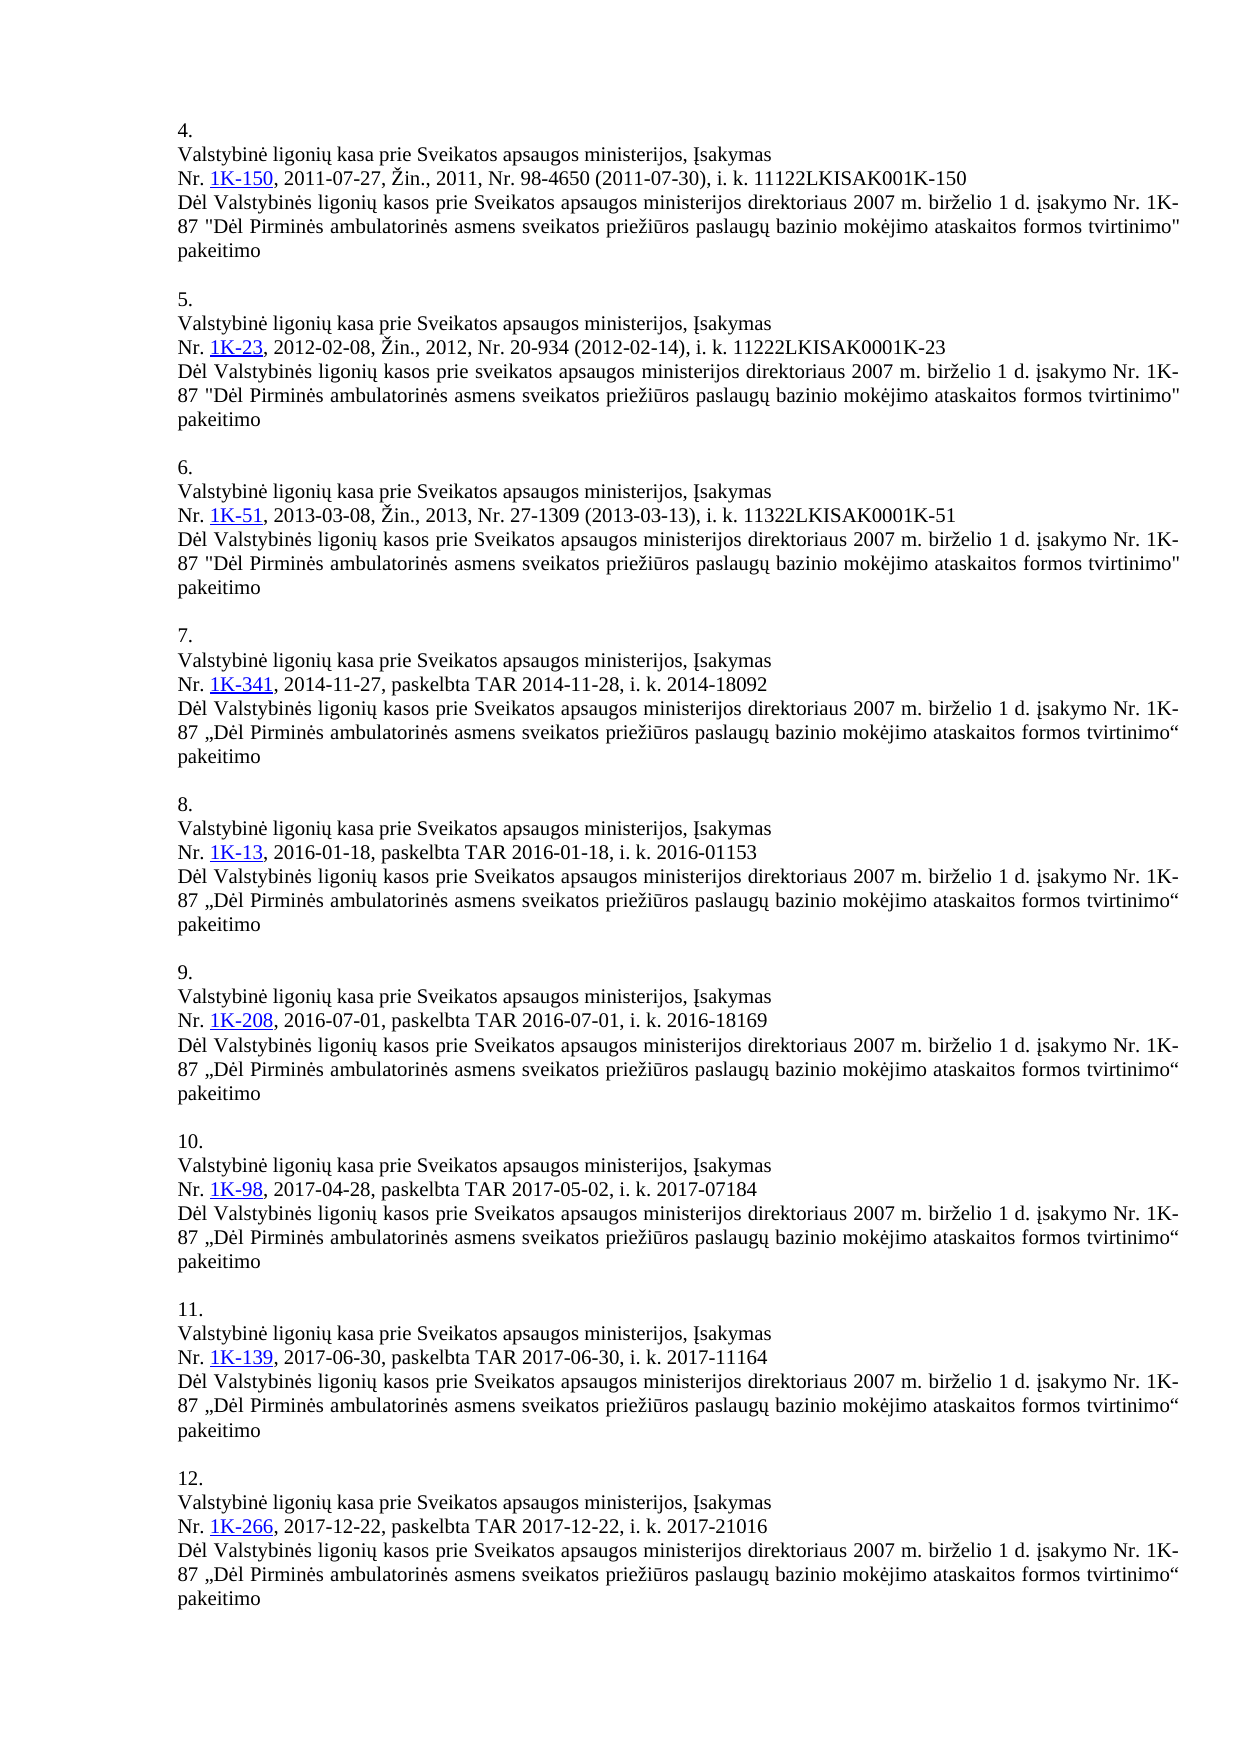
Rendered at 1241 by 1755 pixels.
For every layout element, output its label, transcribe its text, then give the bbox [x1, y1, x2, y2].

text Nr. 1K-13, 2016-01-18, paskelbta TAR 2016-01-18, i. k. 2016-01153 [177, 840, 1181, 864]
text Nr. 1K-139, 2017-06-30, paskelbta TAR 2017-06-30, i. k. 2017-11164 [177, 1345, 1181, 1369]
text Nr. 1K-266, 2017-12-22, paskelbta TAR 2017-12-22, i. k. 2017-21016 [177, 1514, 1181, 1538]
text Valstybinė ligonių kasa prie Sveikatos apsaugos ministerijos, Įsakymas [177, 1490, 1181, 1514]
text Nr. 1K-150, 2011-07-27, Žin., 2011, Nr. 98-4650 (2011-07-30), i. k. 11122LKISAK001K-150 [177, 166, 1181, 190]
text Valstybinė ligonių kasa prie Sveikatos apsaugos ministerijos, Įsakymas [177, 311, 1181, 335]
text Nr. 1K-23, 2012-02-08, Žin., 2012, Nr. 20-934 (2012-02-14), i. k. 11222LKISAK0001K-23 [177, 335, 1181, 359]
text Dėl Valstybinės ligonių kasos prie Sveikatos apsaugos ministerijos direktoriaus 2007 m. birželio 1 d. įsakymo Nr. 1K-87 "Dėl Pirminės ambulatorinės asmens sveikatos priežiūros paslaugų bazinio mokėjimo ataskaitos formos tvirtinimo" pakeitimo [177, 190, 1181, 262]
text Dėl Valstybinės ligonių kasos prie Sveikatos apsaugos ministerijos direktoriaus 2007 m. birželio 1 d. įsakymo Nr. 1K-87 „Dėl Pirminės ambulatorinės asmens sveikatos priežiūros paslaugų bazinio mokėjimo ataskaitos formos tvirtinimo“ pakeitimo [177, 1369, 1181, 1442]
text 9. [177, 960, 1181, 984]
text Valstybinė ligonių kasa prie Sveikatos apsaugos ministerijos, Įsakymas [177, 142, 1181, 166]
text Valstybinė ligonių kasa prie Sveikatos apsaugos ministerijos, Įsakymas [177, 479, 1181, 503]
text Valstybinė ligonių kasa prie Sveikatos apsaugos ministerijos, Įsakymas [177, 816, 1181, 840]
text Dėl Valstybinės ligonių kasos prie Sveikatos apsaugos ministerijos direktoriaus 2007 m. birželio 1 d. įsakymo Nr. 1K-87 „Dėl Pirminės ambulatorinės asmens sveikatos priežiūros paslaugų bazinio mokėjimo ataskaitos formos tvirtinimo“ pakeitimo [177, 696, 1181, 768]
text Valstybinė ligonių kasa prie Sveikatos apsaugos ministerijos, Įsakymas [177, 1153, 1181, 1177]
text Dėl Valstybinės ligonių kasos prie Sveikatos apsaugos ministerijos direktoriaus 2007 m. birželio 1 d. įsakymo Nr. 1K-87 "Dėl Pirminės ambulatorinės asmens sveikatos priežiūros paslaugų bazinio mokėjimo ataskaitos formos tvirtinimo" pakeitimo [177, 527, 1181, 599]
text 6. [177, 455, 1181, 479]
text 8. [177, 792, 1181, 816]
text Dėl Valstybinės ligonių kasos prie Sveikatos apsaugos ministerijos direktoriaus 2007 m. birželio 1 d. įsakymo Nr. 1K-87 „Dėl Pirminės ambulatorinės asmens sveikatos priežiūros paslaugų bazinio mokėjimo ataskaitos formos tvirtinimo“ pakeitimo [177, 1032, 1181, 1105]
text Nr. 1K-51, 2013-03-08, Žin., 2013, Nr. 27-1309 (2013-03-13), i. k. 11322LKISAK0001K-51 [177, 503, 1181, 527]
text Valstybinė ligonių kasa prie Sveikatos apsaugos ministerijos, Įsakymas [177, 1321, 1181, 1345]
text Dėl Valstybinės ligonių kasos prie sveikatos apsaugos ministerijos direktoriaus 2007 m. birželio 1 d. įsakymo Nr. 1K-87 "Dėl Pirminės ambulatorinės asmens sveikatos priežiūros paslaugų bazinio mokėjimo ataskaitos formos tvirtinimo" pakeitimo [177, 359, 1181, 431]
text Dėl Valstybinės ligonių kasos prie Sveikatos apsaugos ministerijos direktoriaus 2007 m. birželio 1 d. įsakymo Nr. 1K-87 „Dėl Pirminės ambulatorinės asmens sveikatos priežiūros paslaugų bazinio mokėjimo ataskaitos formos tvirtinimo“ pakeitimo [177, 1538, 1181, 1610]
text Nr. 1K-98, 2017-04-28, paskelbta TAR 2017-05-02, i. k. 2017-07184 [177, 1177, 1181, 1201]
text 12. [177, 1466, 1181, 1490]
text 10. [177, 1129, 1181, 1153]
text 4. [177, 118, 1181, 142]
text 7. [177, 623, 1181, 647]
text Valstybinė ligonių kasa prie Sveikatos apsaugos ministerijos, Įsakymas [177, 647, 1181, 672]
text 11. [177, 1297, 1181, 1321]
text Valstybinė ligonių kasa prie Sveikatos apsaugos ministerijos, Įsakymas [177, 984, 1181, 1008]
text Nr. 1K-341, 2014-11-27, paskelbta TAR 2014-11-28, i. k. 2014-18092 [177, 672, 1181, 696]
text 5. [177, 287, 1181, 311]
text Dėl Valstybinės ligonių kasos prie Sveikatos apsaugos ministerijos direktoriaus 2007 m. birželio 1 d. įsakymo Nr. 1K-87 „Dėl Pirminės ambulatorinės asmens sveikatos priežiūros paslaugų bazinio mokėjimo ataskaitos formos tvirtinimo“ pakeitimo [177, 1201, 1181, 1273]
text Nr. 1K-208, 2016-07-01, paskelbta TAR 2016-07-01, i. k. 2016-18169 [177, 1008, 1181, 1032]
text Dėl Valstybinės ligonių kasos prie Sveikatos apsaugos ministerijos direktoriaus 2007 m. birželio 1 d. įsakymo Nr. 1K-87 „Dėl Pirminės ambulatorinės asmens sveikatos priežiūros paslaugų bazinio mokėjimo ataskaitos formos tvirtinimo“ pakeitimo [177, 864, 1181, 936]
